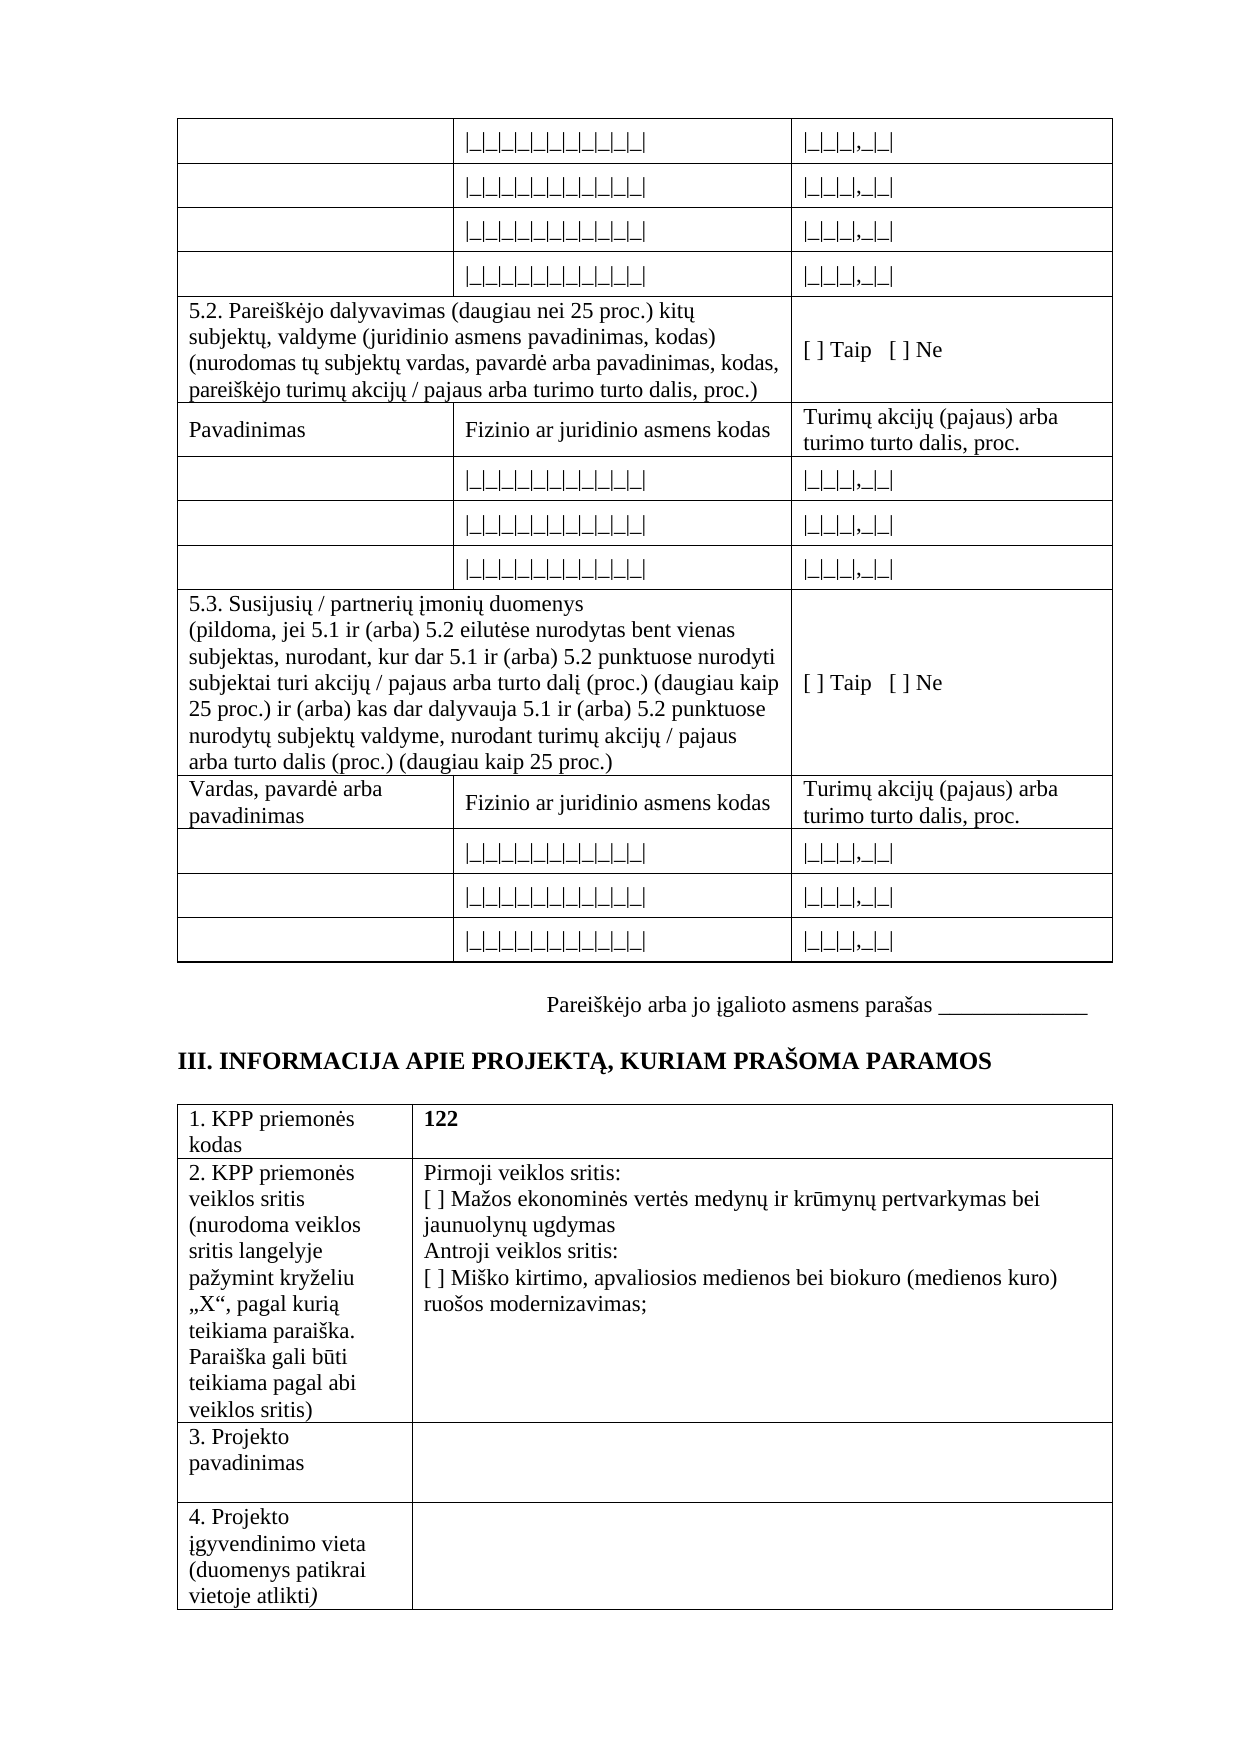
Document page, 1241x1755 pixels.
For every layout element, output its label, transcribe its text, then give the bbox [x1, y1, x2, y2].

table_cell |_|_|_|_|_|_|_|_|_|_|_| [454, 119, 791, 162]
table_cell 5.2. Pareiškėjo dalyvavimas (daugiau nei 25 proc.) kitų subjektų, valdyme (juridinio asmens pavadinimas, kodas) (nurodomas tų subjektų vardas, pavardė arba pavadinimas, kodas, pareiškėjo turimų akcijų / pajaus arba turimo turto dalis, proc.) [178, 297, 791, 402]
table_cell |_|_|_|_|_|_|_|_|_|_|_| [454, 829, 791, 873]
table_cell [178, 546, 453, 589]
table_cell 2. KPP priemonės veiklos sritis (nurodoma veiklos sritis langelyje pažymint kryželiu „X“, pagal kurią teikiama paraiška. Paraiška gali būti teikiama pagal abi veiklos sritis) [178, 1159, 412, 1422]
table_cell |_|_|_|,_|_| [792, 457, 1112, 500]
table_cell [178, 501, 453, 544]
table_cell |_|_|_|,_|_| [792, 546, 1112, 589]
table_cell [413, 1423, 1112, 1502]
table_cell 3. Projekto pavadinimas [178, 1423, 412, 1502]
table_cell |_|_|_|,_|_| [792, 874, 1112, 917]
table_cell [413, 1503, 1112, 1609]
table_cell Turimų akcijų (pajaus) arba turimo turto dalis, proc. [792, 403, 1112, 456]
table_cell |_|_|_|,_|_| [792, 119, 1112, 162]
table_cell Fizinio ar juridinio asmens kodas [454, 403, 791, 456]
table_cell [178, 918, 453, 961]
table_cell |_|_|_|,_|_| [792, 252, 1112, 296]
table_cell |_|_|_|,_|_| [792, 164, 1112, 207]
table_cell [178, 457, 453, 500]
table_cell 5.3. Susijusių / partnerių įmonių duomenys (pildoma, jei 5.1 ir (arba) 5.2 eilutėse nurodytas bent vienas subjektas, nurodant, kur dar 5.1 ir (arba) 5.2 punktuose nurodyti subjektai turi akcijų / pajaus arba turto dalį (proc.) (daugiau kaip 25 proc.) ir (arba) kas dar dalyvauja 5.1 ir (arba) 5.2 punktuose nurodytų subjektų valdyme, nurodant turimų akcijų / pajaus arba turto dalis (proc.) (daugiau kaip 25 proc.) [178, 590, 791, 774]
table_cell [ ][] Taip [ ][] Ne [792, 297, 1112, 402]
table_cell |_|_|_|_|_|_|_|_|_|_|_| [454, 208, 791, 251]
table_cell Turimų akcijų (pajaus) arba turimo turto dalis, proc. [792, 776, 1112, 828]
table_cell |_|_|_|_|_|_|_|_|_|_|_| [454, 164, 791, 207]
table_cell 4. Projekto įgyvendinimo vieta (duomenys patikrai vietoje atlikti) [178, 1503, 412, 1609]
text III. INFORMACIJA APIE PROJEKTĄ, KURIAM PRAŠOMA PARAMOS [177, 1046, 1122, 1075]
table_cell Pavadinimas [178, 403, 453, 456]
table_cell [178, 829, 453, 873]
table_cell |_|_|_|,_|_| [792, 501, 1112, 544]
table_cell Vardas, pavardė arba pavadinimas [178, 776, 453, 828]
table_cell |_|_|_|_|_|_|_|_|_|_|_| [454, 874, 791, 917]
table_cell |_|_|_|,_|_| [792, 208, 1112, 251]
table_cell |_|_|_|_|_|_|_|_|_|_|_| [454, 918, 791, 961]
table_header 1. KPP priemonės kodas [178, 1105, 412, 1157]
table_cell [ ][] Taip [ ][] Ne [792, 590, 1112, 774]
table_cell |_|_|_|_|_|_|_|_|_|_|_| [454, 252, 791, 296]
table_cell |_|_|_|,_|_| [792, 829, 1112, 873]
table_cell [178, 252, 453, 296]
table_cell [178, 119, 453, 162]
table_cell [178, 208, 453, 251]
table_cell |_|_|_|_|_|_|_|_|_|_|_| [454, 501, 791, 544]
table_cell [178, 164, 453, 207]
table_cell |_|_|_|_|_|_|_|_|_|_|_| [454, 546, 791, 589]
table_cell Pirmoji veiklos sritis: [ ][] Mažos ekonominės vertės medynų ir krūmynų pertvarkymas bei jaunuolynų ugdymas Antroji veiklos sritis: [ ][] Miško kirtimo, apvaliosios medienos bei biokuro (medienos kuro) ruošos modernizavimas; [413, 1159, 1112, 1422]
text Pareiškėjo arba jo įgalioto asmens parašas _____________ [177, 991, 1122, 1017]
table_header 122 [413, 1105, 1112, 1157]
table_cell Fizinio ar juridinio asmens kodas [454, 776, 791, 828]
table_cell |_|_|_|,_|_| [792, 918, 1112, 961]
table_cell [178, 874, 453, 917]
table_cell |_|_|_|_|_|_|_|_|_|_|_| [454, 457, 791, 500]
